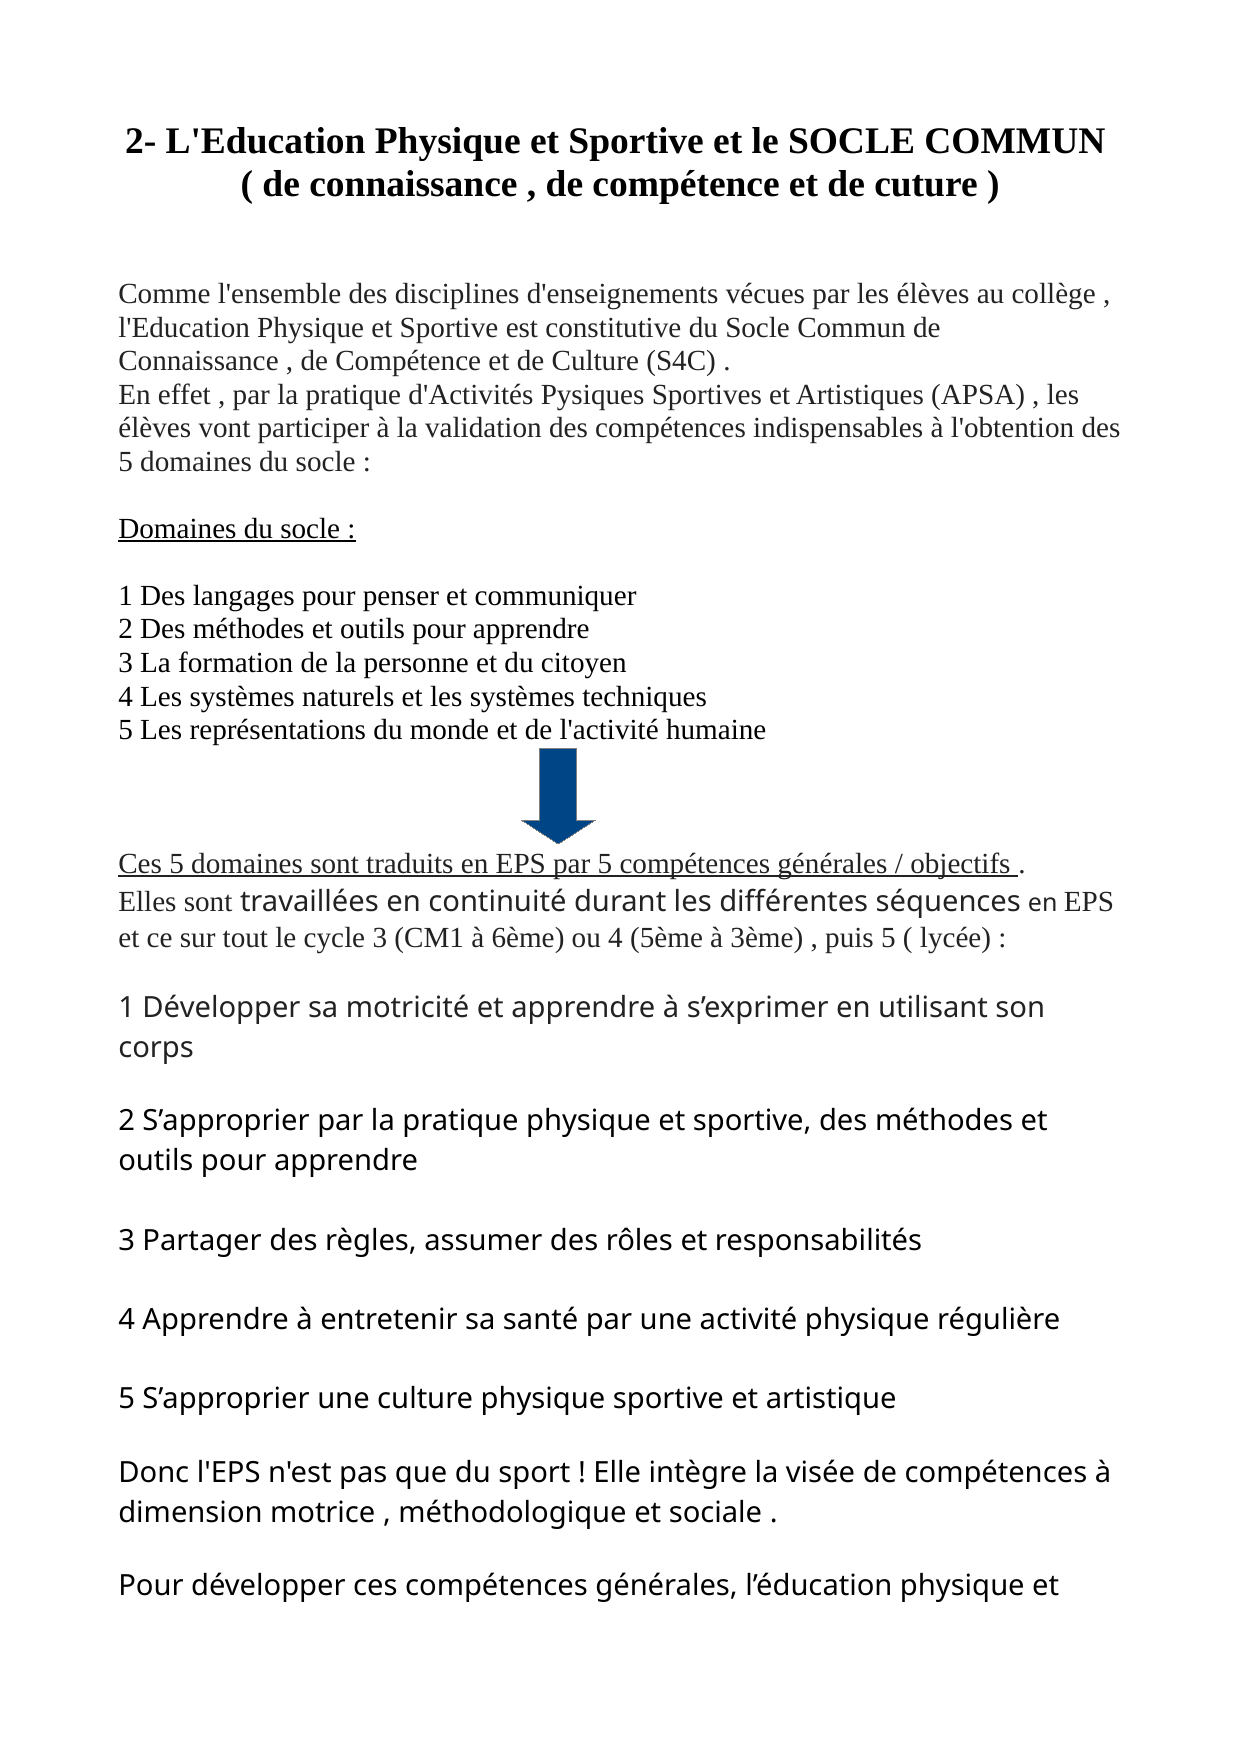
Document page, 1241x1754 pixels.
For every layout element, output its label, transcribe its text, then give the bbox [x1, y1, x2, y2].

text 3 Partager des règles, assumer des rôles et responsabilités [118, 1219, 1122, 1258]
text 4 Apprendre à entretenir sa santé par une activité physique régulière [118, 1298, 1122, 1338]
text Ces 5 domaines sont traduits en EPS par 5 compétences générales / objectifs . [118, 846, 1122, 880]
text 3 La formation de la personne et du citoyen [118, 645, 1122, 679]
text 5 S’approprier une culture physique sportive et artistique [118, 1377, 1122, 1417]
text Comme l'ensemble des disciplines d'enseignements vécues par les élèves au collège , l'Education Physique et Sportive est constitutive du Socle Commun de Connaissance , de Compétence et de Culture (S4C) . [118, 276, 1122, 377]
text 5 Les représentations du monde et de l'activité humaine [118, 712, 1122, 746]
text En effet , par la pratique d'Activités Pysiques Sportives et Artistiques (APSA) , les élèves vont participer à la validation des compétences indispensables à l'obtention des 5 domaines du socle : [118, 377, 1122, 477]
text 1 Des langages pour penser et communiquer [118, 578, 1122, 612]
text 2 Des méthodes et outils pour apprendre [118, 612, 1122, 645]
text 2- L'Education Physique et Sportive et le SOCLE COMMUN [118, 118, 1122, 161]
text 2 S’approprier par la pratique physique et sportive, des méthodes et outils pour apprendre [118, 1100, 1122, 1179]
text Domaines du socle : [118, 511, 1122, 544]
text ( de connaissance , de compétence et de cuture ) [118, 161, 1122, 204]
text Pour développer ces compétences générales, l’éducation physique et [118, 1564, 1122, 1604]
text 4 Les systèmes naturels et les systèmes techniques [118, 679, 1122, 712]
text Elles sont travaillées en continuité durant les différentes séquences en EPS et ce sur tout le cycle 3 (CM1 à 6ème) ou 4 (5ème à 3ème) , puis 5 ( lycée) : [118, 880, 1122, 953]
text 1 Développer sa motricité et apprendre à s’exprimer en utilisant son corps [118, 987, 1122, 1066]
text Donc l'EPS n'est pas que du sport ! Elle intègre la visée de compétences à dimension motrice , méthodologique et sociale . [118, 1451, 1122, 1531]
